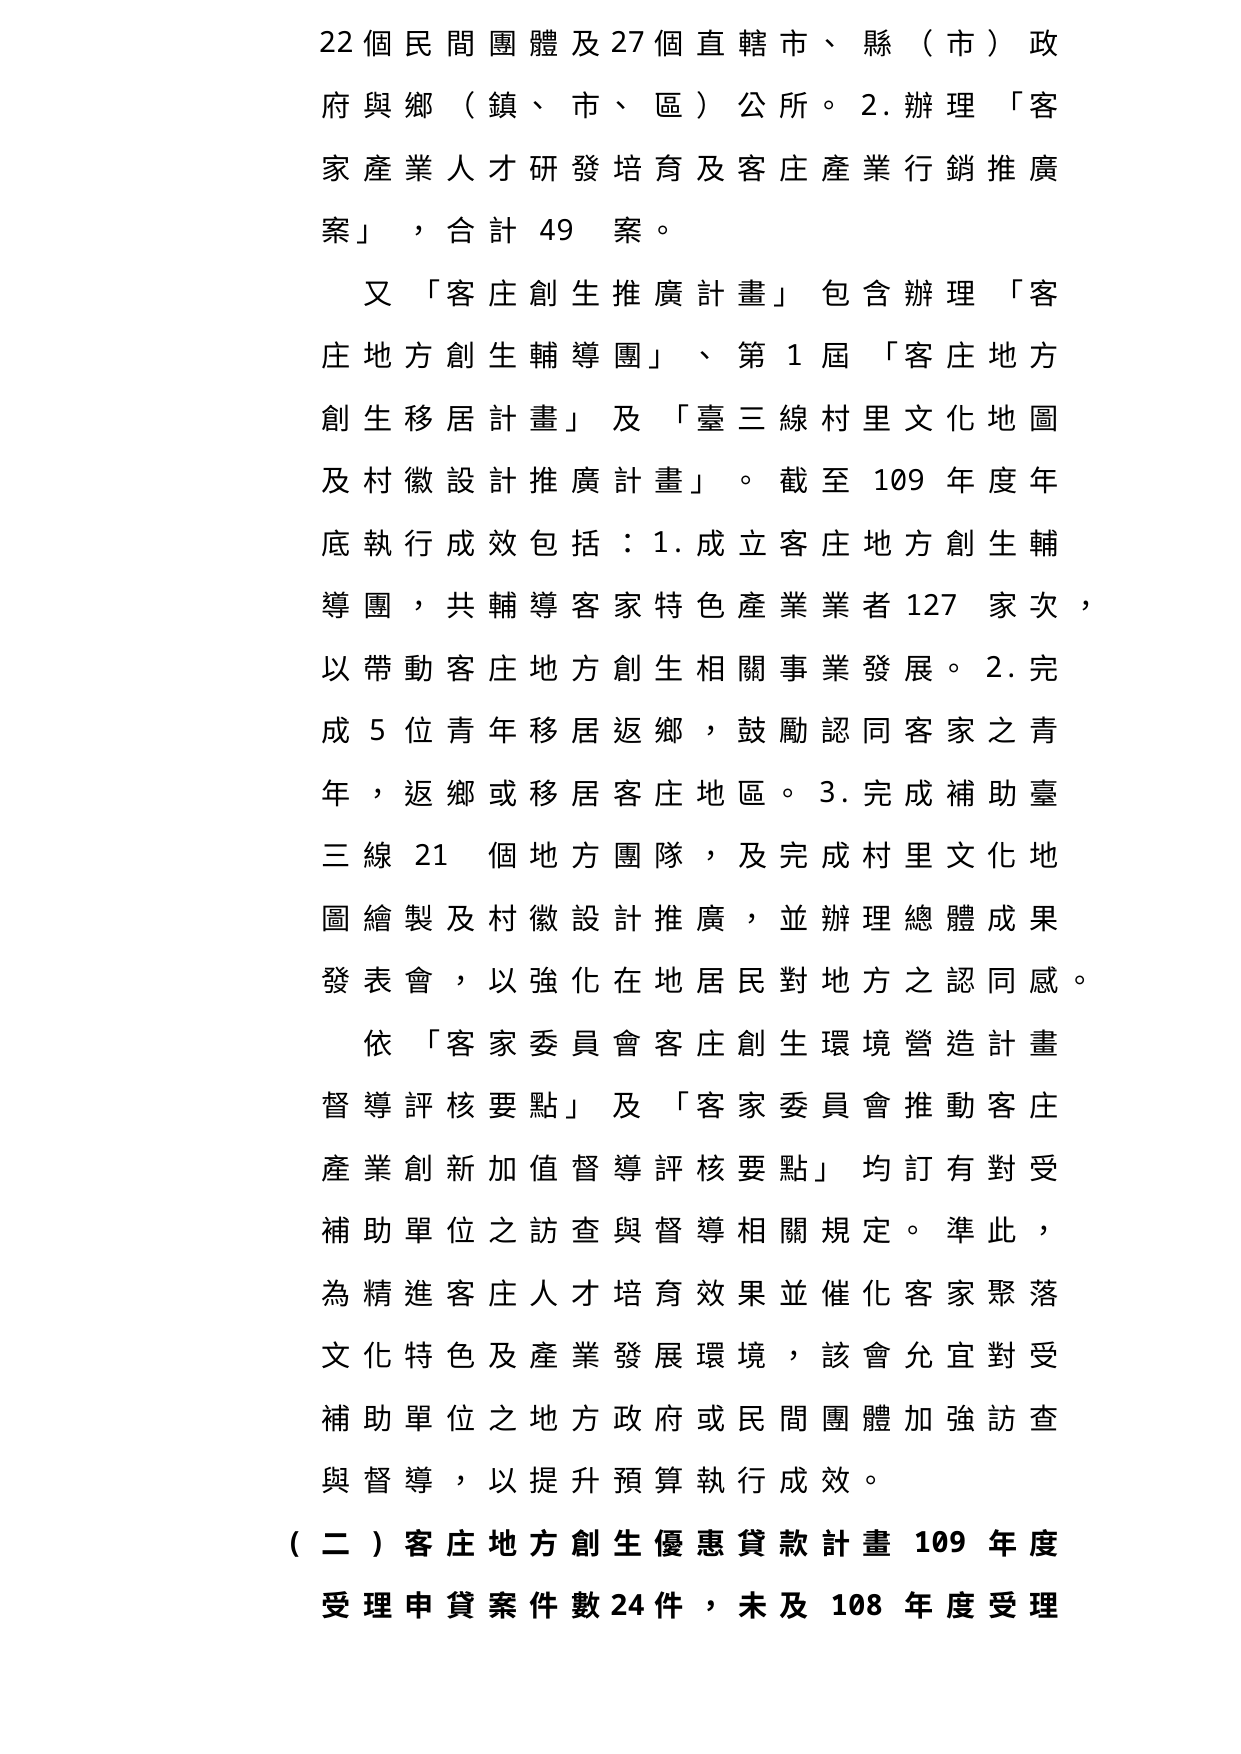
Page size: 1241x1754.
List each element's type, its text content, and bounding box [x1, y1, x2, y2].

text 依「客家委員會客庄創生環境營造計畫督導評核要點」及「客家委員會推動客庄產業創新加值督導評核要點」均訂有對受補助單位之訪查與督導相關規定。準此，為精進客庄人才培育效果並催化客家聚落文化特色及產業發展環境，該會允宜對受補助單位之地方政府或民間團體加強訪查與督導，以提升預算執行成效。 [278, 1000, 1065, 1500]
text 22個民間團體及27個直轄市、縣（市）政府與鄉（鎮、市、區）公所。2.辦理「客家產業人才研發培育及客庄產業行銷推廣案」，合計49 案。 [278, 0, 1065, 250]
text 又「客庄創生推廣計畫」包含辦理「客庄地方創生輔導團」、第1屆「客庄地方創生移居計畫」及「臺三線村里文化地圖及村徽設計推廣計畫」。截至109年度年底執行成效包括：1.成立客庄地方創生輔導團，共輔導客家特色產業業者127 家次，以帶動客庄地方創生相關事業發展。2.完成5位青年移居返鄉，鼓勵認同客家之青年，返鄉或移居客庄地區。3.完成補助臺三線21 個地方團隊，及完成村里文化地圖繪製及村徽設計推廣，並辦理總體成果發表會，以強化在地居民對地方之認同感。 [278, 250, 1065, 1000]
text (二)客庄地方創生優惠貸款計畫109年度受理申貸案件數24件，未及108年度受理 [249, 1500, 1065, 1625]
